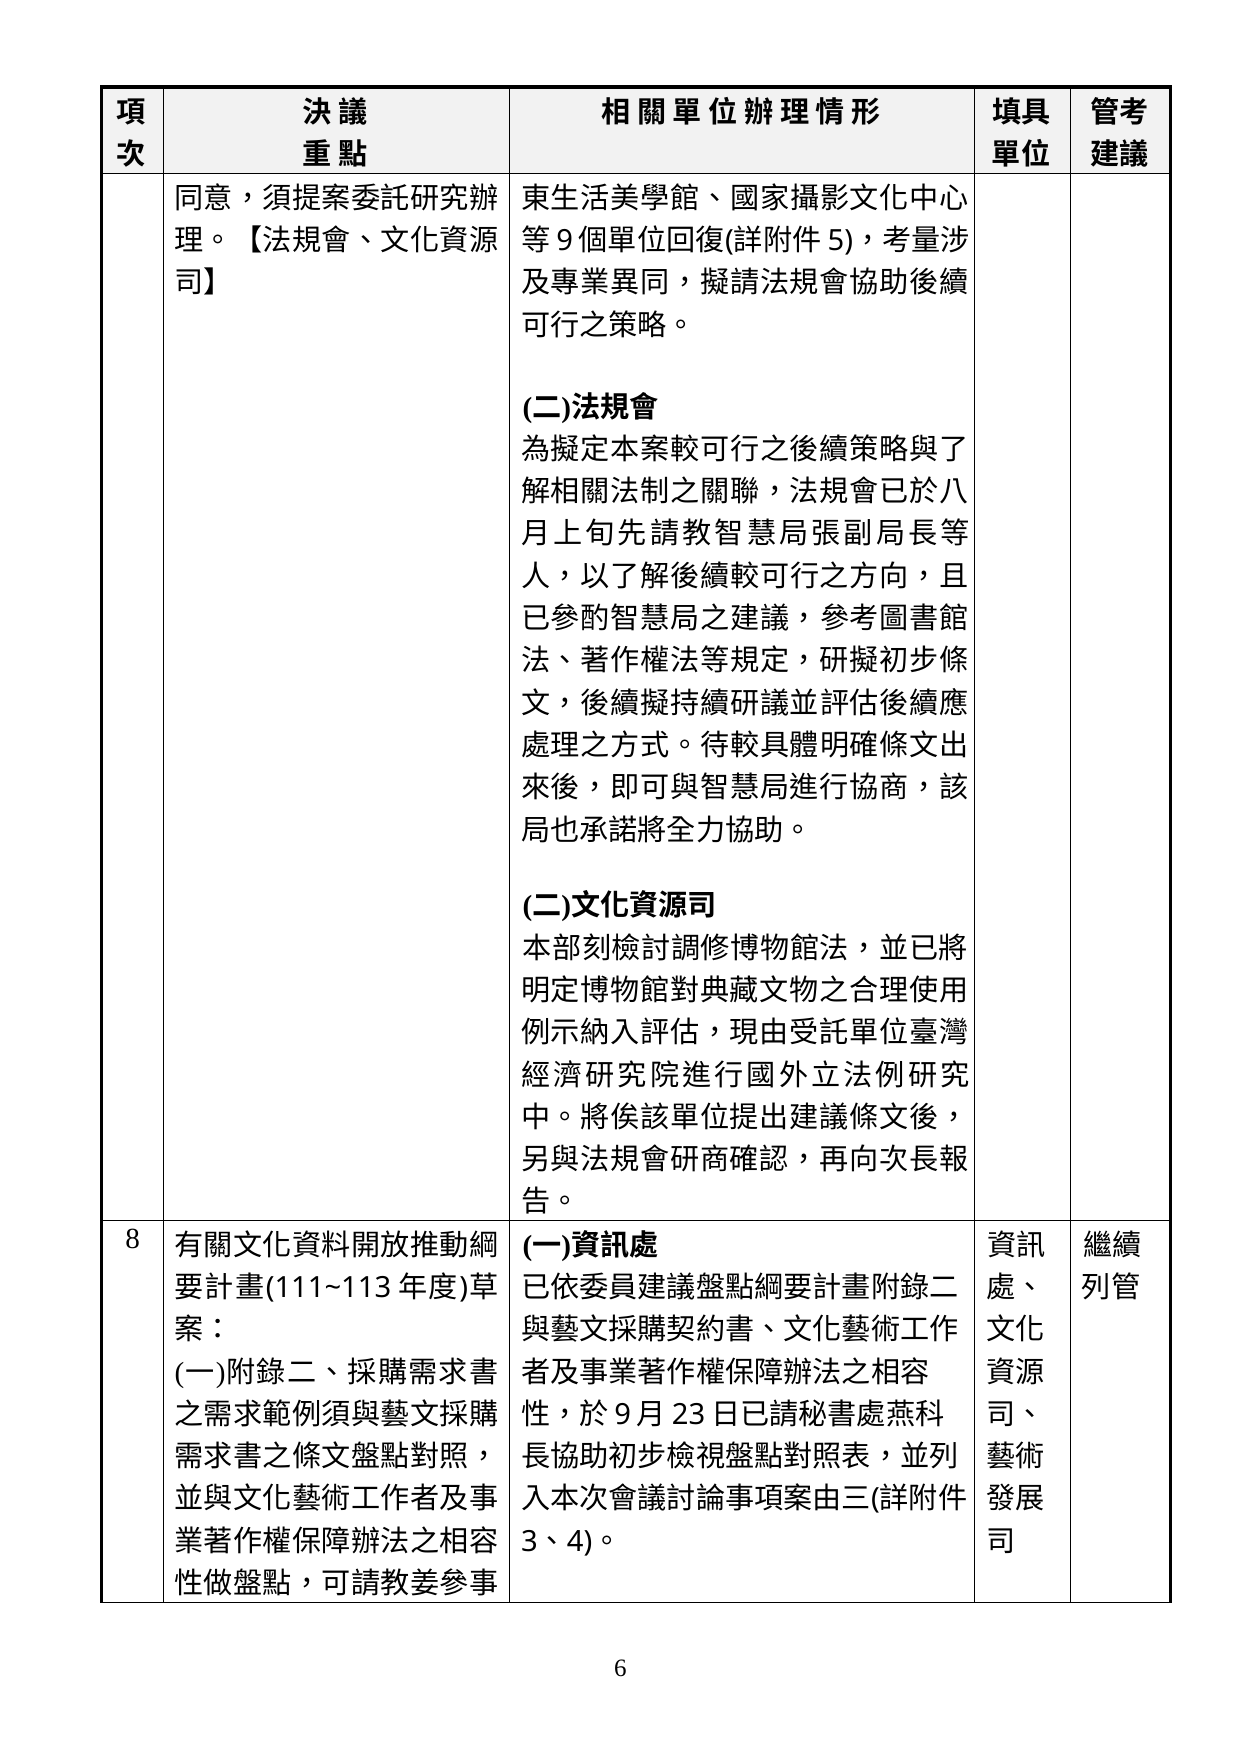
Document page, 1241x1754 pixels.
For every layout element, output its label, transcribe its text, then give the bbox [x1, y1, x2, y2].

table_cell 東生活美學館、國家攝影文化中心等9個單位回復(詳附件5)，考量涉及專業異同，擬請法規會協助後續可行之策略。 (二)法規會 為擬定本案較可行之後續策略與了解相關法制之關聯，法規會已於八月上旬先請教智慧局張副局長等人，以了解後續較可行之方向，且已參酌智慧局之建議，參考圖書館法、著作權法等規定，研擬初步條文，後續擬持續研議並評估後續應處理之方式。待較具體明確條文出來後，即可與智慧局進行協商，該局也承諾將全力協助。 (二)文化資源司 本部刻檢討調修博物館法，並已將明定博物館對典藏文物之合理使用例示納入評估，現由受託單位臺灣經濟研究院進行國外立法例研究中。將俟該單位提出建議條文後，另與法規會研商確認，再向次長報告。 [510, 174, 974, 1220]
table_cell [103, 174, 163, 1220]
table_cell (一)資訊處 已依委員建議盤點綱要計畫附錄二與藝文採購契約書、文化藝術工作者及事業著作權保障辦法之相容性，於9月23日已請秘書處燕科長協助初步檢視盤點對照表，並列入本次會議討論事項案由三(詳附件3、4)。 [510, 1221, 974, 1602]
table_cell 有關文化資料開放推動綱要計畫(111~113年度)草案： (一)附錄二、採購需求書之需求範例須與藝文採購需求書之條文盤點對照，並與文化藝術工作者及事業著作權保障辦法之相容性做盤點，可請教姜參事 [164, 1221, 509, 1602]
table_header 項次 [103, 89, 163, 173]
table_header 管考 建議 [1071, 89, 1169, 173]
table_cell 繼續列管 [1071, 1221, 1169, 1602]
table_cell [1071, 174, 1169, 1220]
table_header 相 關 單 位 辦 理 情 形 [510, 89, 974, 173]
table_cell [975, 174, 1070, 1220]
table_header 填具單位 [975, 89, 1070, 173]
table_cell 同意，須提案委託研究辦理。【法規會、文化資源司】 [164, 174, 509, 1220]
table_cell 8 [103, 1221, 163, 1602]
table_header 決 議 重 點 [164, 89, 509, 173]
table_cell 資訊處、文化資源司、藝術發展司 [975, 1221, 1070, 1602]
